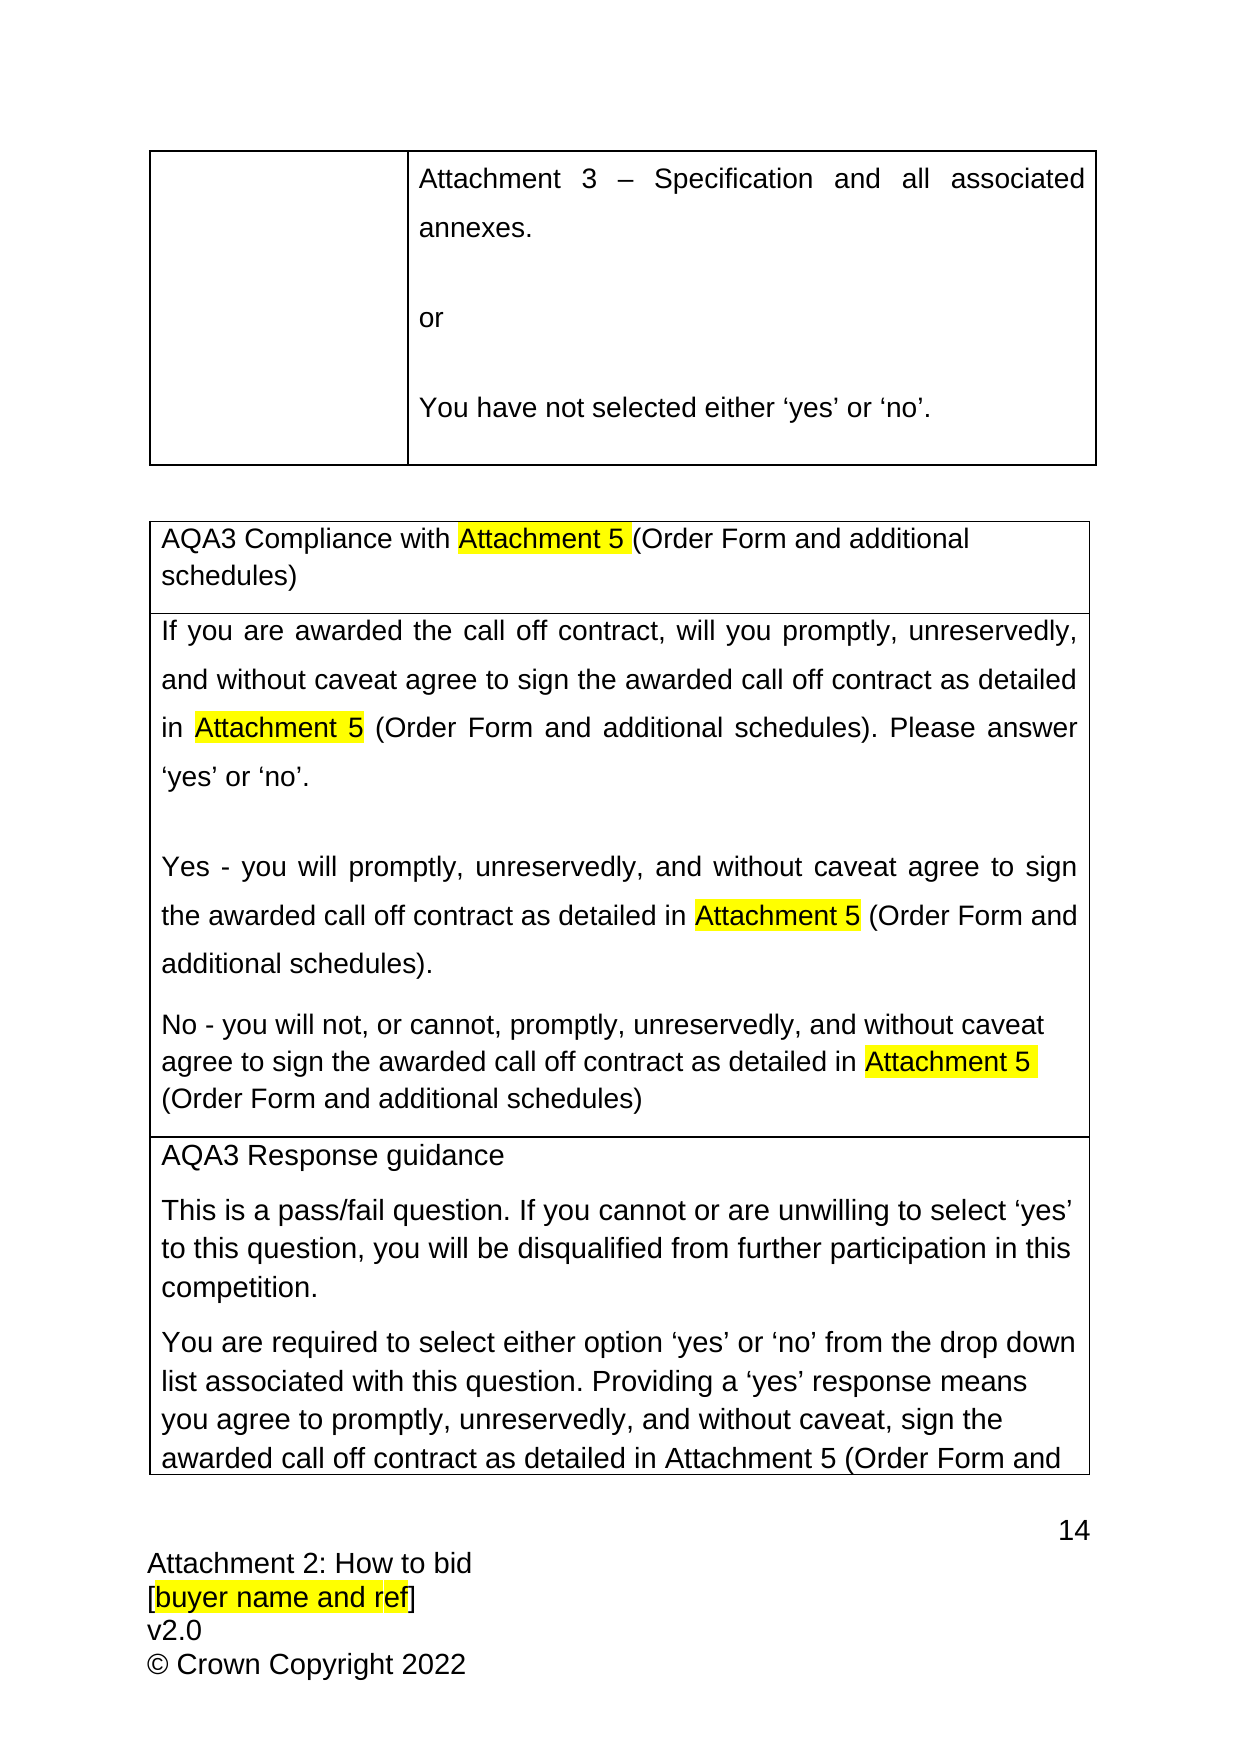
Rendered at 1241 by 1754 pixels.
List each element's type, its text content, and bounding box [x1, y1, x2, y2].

table_header AQA3 Compliance with Attachment 5 (Order Form and additional schedules) [151, 522, 1089, 613]
table_cell AQA3 Response guidance This is a pass/fail question. If you cannot or are unwilling to select ‘yes’ to this question, you will be disqualified from further participation in this competition. You are required to select either option ‘yes’ or ‘no’ from the drop down list associated with this question. Providing a ‘yes’ response means you agree to promptly, unreservedly, and without caveat, sign the awarded call off contract as detailed in Attachment 5 (Order Form and [151, 1138, 1089, 1474]
table_cell [151, 152, 407, 463]
table_cell If you are awarded the call off contract, will you promptly, unreservedly, and without caveat agree to sign the awarded call off contract as detailed in Attachment 5 (Order Form and additional schedules). Please answer ‘yes’ or ‘no’. Yes - you will promptly, unreservedly, and without caveat agree to sign the awarded call off contract as detailed in Attachment 5 (Order Form and additional schedules). No - you will not, or cannot, promptly, unreservedly, and without caveat agree to sign the awarded call off contract as detailed in Attachment 5 (Order Form and additional schedules) [151, 614, 1089, 1136]
table_cell Attachment 3 – Specification and all associated annexes. or You have not selected either ‘yes’ or ‘no’. [409, 152, 1095, 463]
